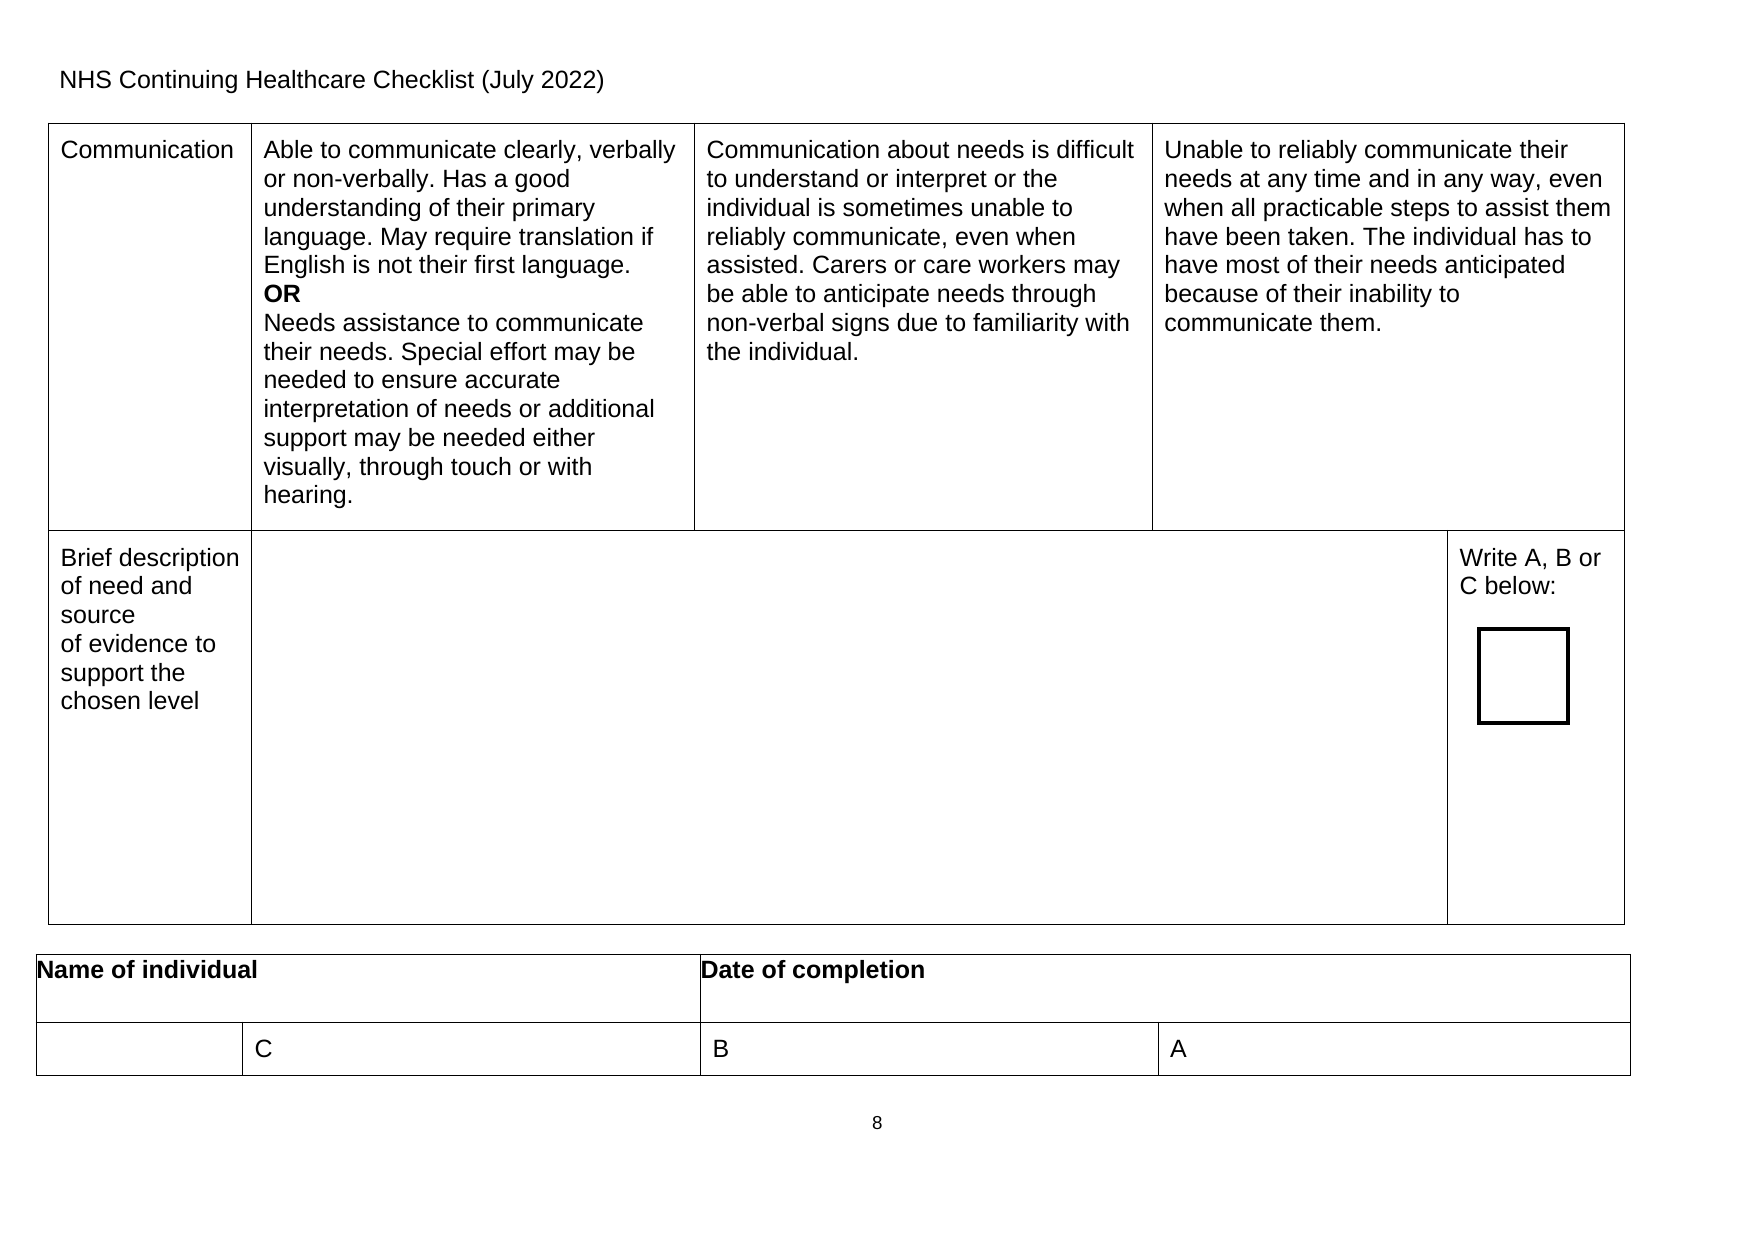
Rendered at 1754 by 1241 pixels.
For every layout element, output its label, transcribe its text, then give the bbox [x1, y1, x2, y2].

table_cell C [243, 1023, 700, 1075]
table_cell Able to communicate clearly, verbally or non-verbally. Has a good understanding of their primary language. May require translation if English is not their first language. OR Needs assistance to communicate their needs. Special effort may be needed to ensure accurate interpretation of needs or additional support may be needed either visually, through touch or with hearing. [252, 124, 694, 530]
table_cell Communication about needs is difficult to understand or interpret or the individual is sometimes unable to reliably communicate, even when assisted. Carers or care workers may be able to anticipate needs through non-verbal signs due to familiarity with the individual. [695, 124, 1152, 530]
table_cell [37, 1023, 242, 1075]
table_cell B [701, 1023, 1158, 1075]
table_header Date of completion [701, 955, 1630, 1022]
table_cell Brief description of need and source of evidence to support the chosen level [49, 531, 251, 924]
table_cell [252, 531, 1447, 924]
table_cell Communication [49, 124, 251, 530]
table_header Name of individual [37, 955, 700, 1022]
table_cell A [1159, 1023, 1630, 1075]
table_cell Write A, B or C below: [1448, 531, 1624, 924]
table_cell Unable to reliably communicate their needs at any time and in any way, even when all practicable steps to assist them have been taken. The individual has to have most of their needs anticipated because of their inability to communicate them. [1153, 124, 1624, 530]
